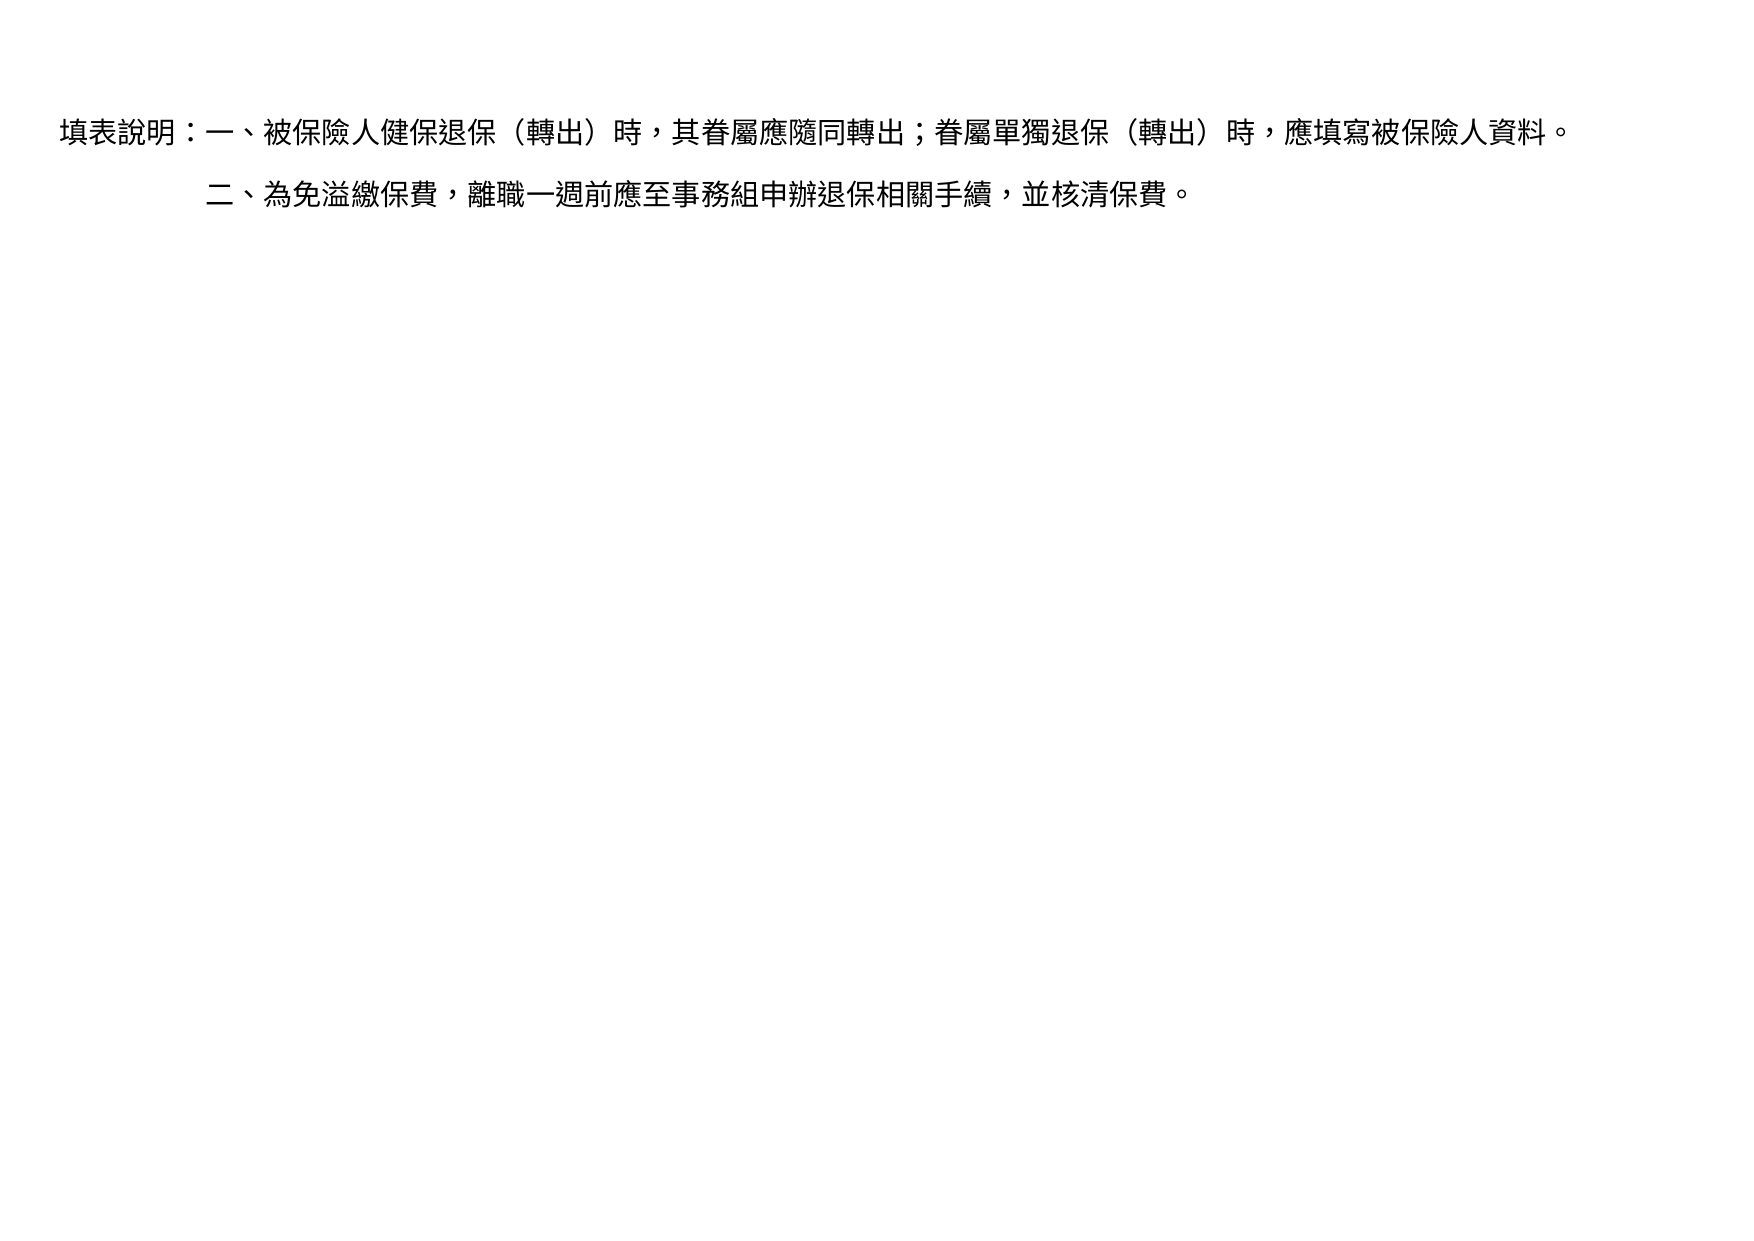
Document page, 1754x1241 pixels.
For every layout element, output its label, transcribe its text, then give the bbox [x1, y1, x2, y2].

text 填表說明：一、被保險人健保退保（轉出）時，其眷屬應隨同轉出；眷屬單獨退保（轉出）時，應填寫被保險人資料。 [59, 89, 1671, 151]
text 二、為免溢繳保費，離職一週前應至事務組申辦退保相關手續，並核清保費。 [59, 151, 1671, 214]
